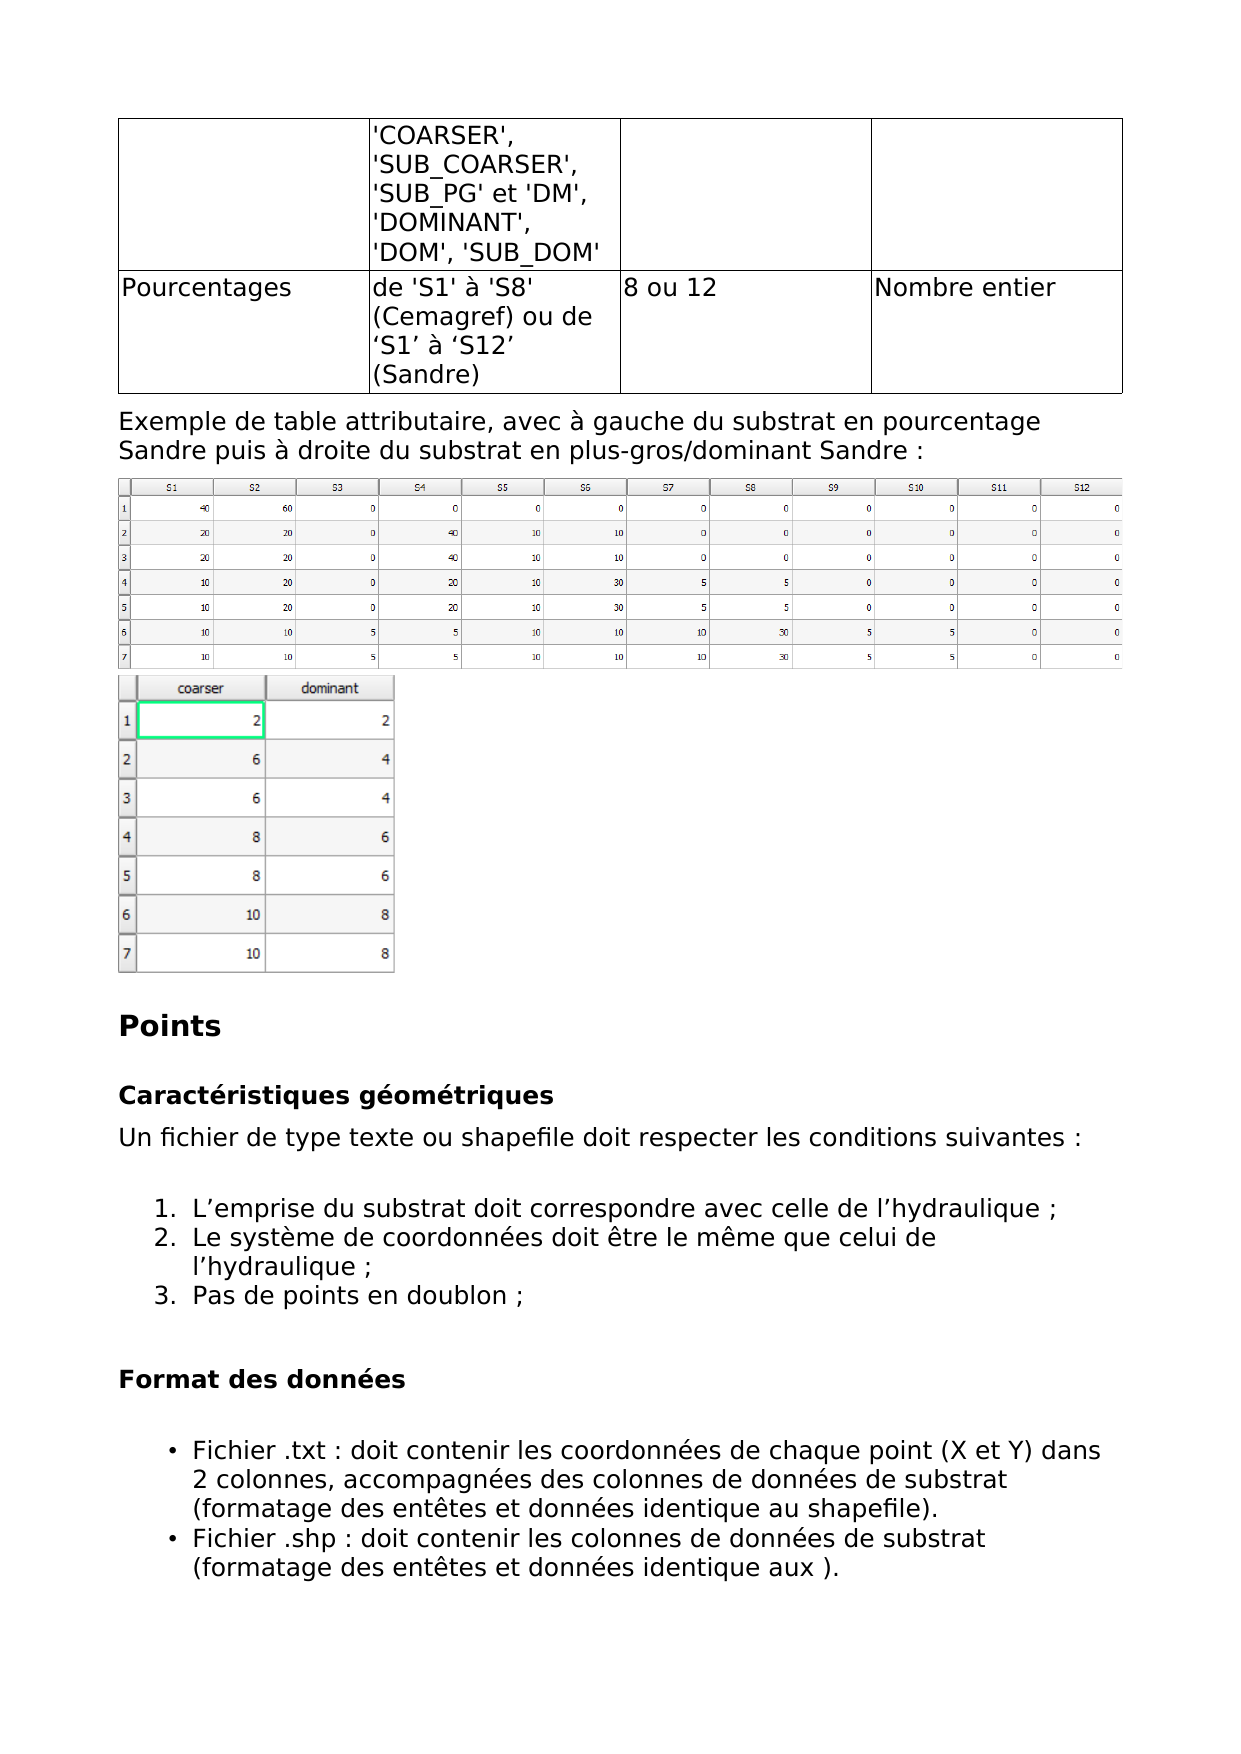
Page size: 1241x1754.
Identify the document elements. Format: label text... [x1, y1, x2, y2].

picture [118, 675, 395, 973]
list Le système de coordonnées doit être le même que celui de l’hydraulique ; [177, 1223, 1122, 1281]
table_cell 'COARSER', 'SUB_COARSER', 'SUB_PG' et 'DM', 'DOMINANT', 'DOM', 'SUB_DOM' [370, 119, 620, 270]
subtitle Points [118, 1010, 1122, 1044]
table_cell 8 ou 12 [621, 271, 871, 392]
subtitle Caractéristiques géométriques [118, 1081, 1122, 1110]
list L’emprise du substrat doit correspondre avec celle de l’hydraulique ; [177, 1194, 1122, 1223]
text Un fichier de type texte ou shapefile doit respecter les conditions suivantes : [118, 1123, 1122, 1152]
table_cell Pourcentages [119, 271, 369, 392]
table_cell [621, 119, 871, 270]
list Fichier .shp : doit contenir les colonnes de données de substrat (formatage des entêtes et données identique aux ). [177, 1524, 1122, 1582]
list Fichier .txt : doit contenir les coordonnées de chaque point (X et Y) dans 2 colonnes, accompagnées des colonnes de données de substrat (formatage des entêtes et données identique au shapefile). [177, 1436, 1122, 1524]
subtitle Format des données [118, 1365, 1122, 1394]
table_cell Nombre entier [872, 271, 1122, 392]
table_cell de 'S1' à 'S8' (Cemagref) ou de ‘S1’ à ‘S12’ (Sandre) [370, 271, 620, 392]
picture [118, 478, 1123, 669]
text Exemple de table attributaire, avec à gauche du substrat en pourcentage Sandre puis à droite du substrat en plus-gros/dominant Sandre : [118, 407, 1122, 466]
table_cell [119, 119, 369, 270]
list Pas de points en doublon ; [177, 1281, 1122, 1311]
table_cell [872, 119, 1122, 270]
